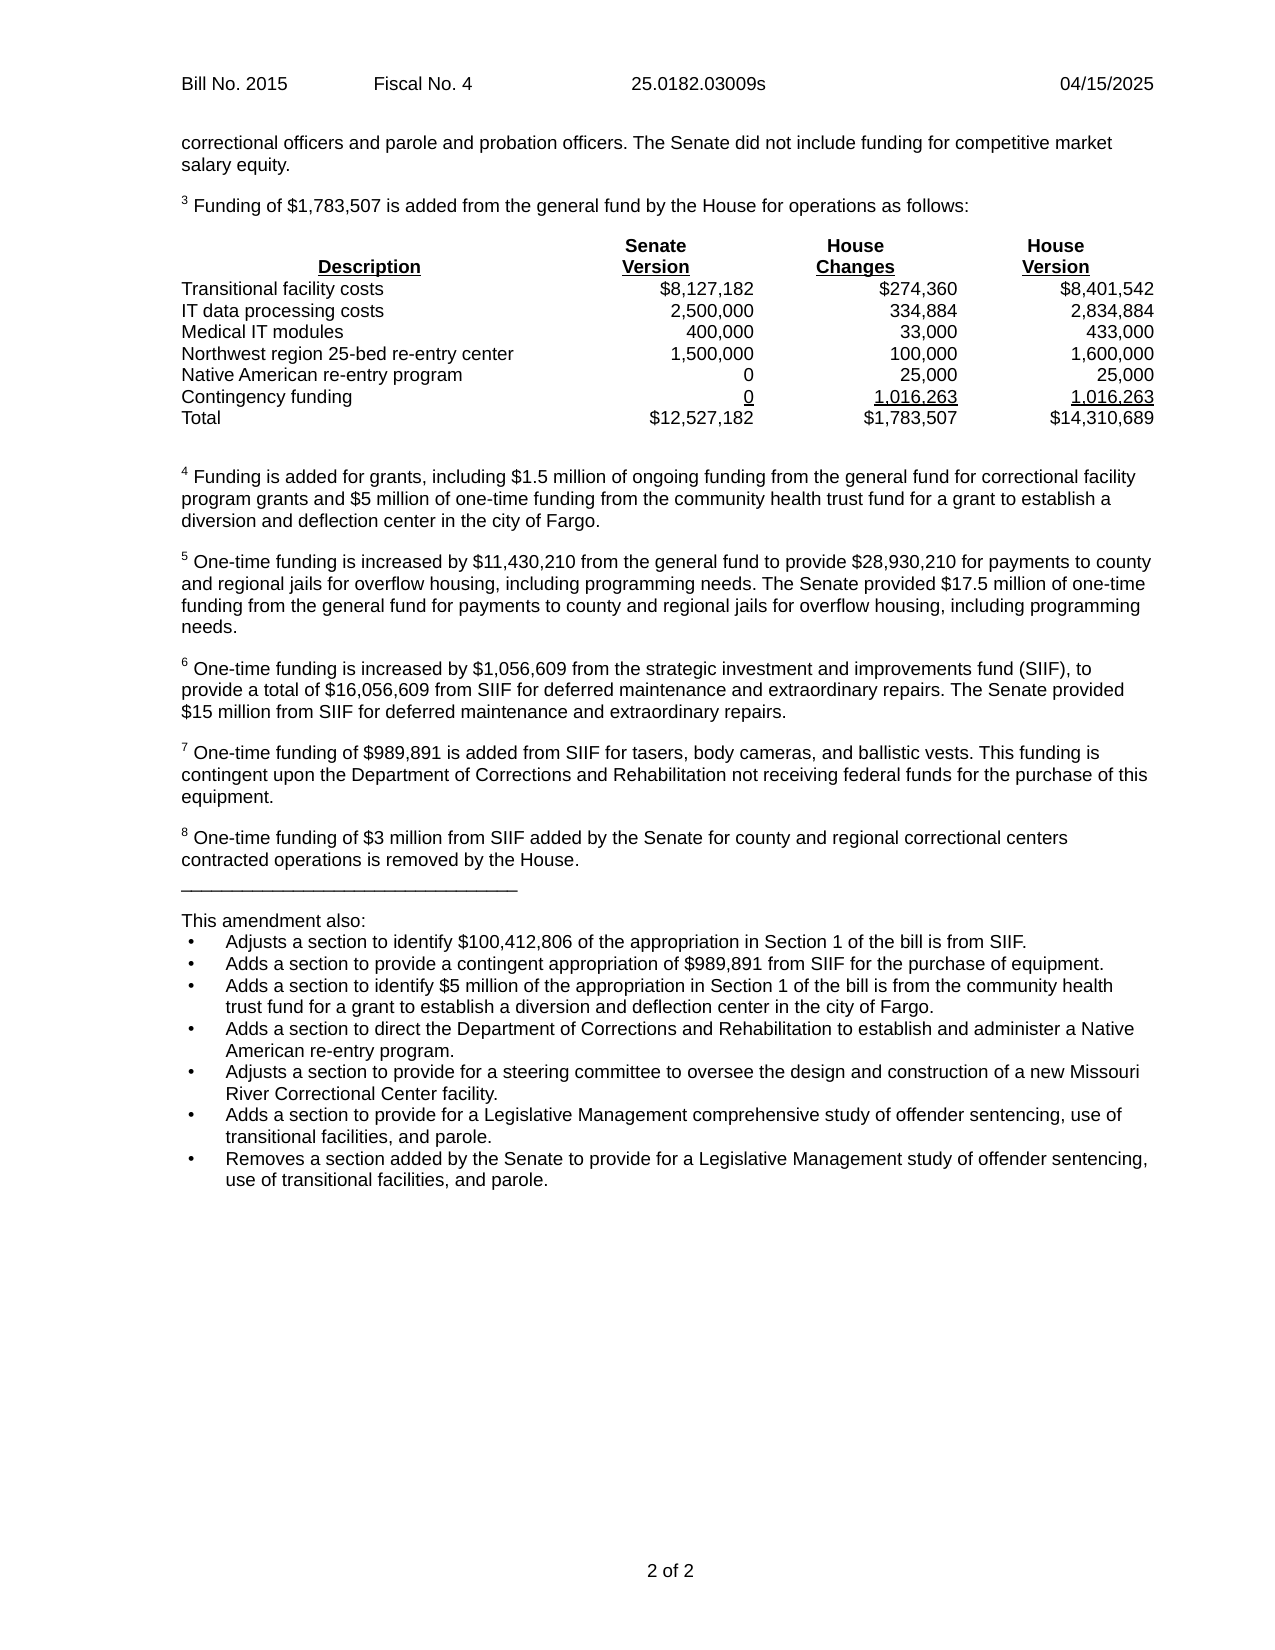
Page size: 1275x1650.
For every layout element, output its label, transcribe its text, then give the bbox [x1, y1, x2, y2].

table_cell $274,360 [754, 278, 957, 299]
text 4 Funding is added for grants, including $1.5 million of ongoing funding from the general fund for correctional facility program grants and $5 million of one-time funding from the community health trust fund for a grant to establish a diversion and deflection center in the city of Fargo. [181, 464, 1154, 531]
text 5 One-time funding is increased by $11,430,210 from the general fund to provide $28,930,210 for payments to county and regional jails for overflow housing, including programming needs. The Senate provided $17.5 million of one-time funding from the general fund for payments to county and regional jails for overflow housing, including programming needs. [181, 549, 1154, 638]
table_cell Medical IT modules [181, 321, 558, 342]
text 7 One-time funding of $989,891 is added from SIIF for tasers, body cameras, and ballistic vests. This funding is contingent upon the Department of Corrections and Rehabilitation not receiving federal funds for the purchase of this equipment. [181, 740, 1154, 807]
table_header House Changes [754, 217, 957, 278]
table_header Description [181, 217, 558, 278]
table_cell 0 [558, 364, 754, 386]
list Adjusts a section to identify $100,412,806 of the appropriation in Section 1 of the bill is from SIIF. [188, 931, 1154, 953]
list Adds a section to direct the Department of Corrections and Rehabilitation to establish and administer a Native American re-entry program. [188, 1018, 1154, 1061]
table_cell 2,500,000 [558, 299, 754, 321]
table_cell Total [181, 407, 558, 446]
table_cell 1,016,263 [754, 386, 957, 407]
text This amendment also: [181, 910, 1154, 931]
list Adds a section to provide for a Legislative Management comprehensive study of offender sentencing, use of transitional facilities, and parole. [188, 1104, 1154, 1147]
table_cell $8,401,542 [957, 278, 1154, 299]
table_cell $8,127,182 [558, 278, 754, 299]
table_cell 1,600,000 [957, 343, 1154, 364]
text 8 One-time funding of $3 million from SIIF added by the Senate for county and regional correctional centers contracted operations is removed by the House. [181, 825, 1154, 870]
table_cell 25,000 [754, 364, 957, 386]
table_header Senate Version [558, 217, 754, 278]
table_cell 33,000 [754, 321, 957, 342]
table_header House Version [957, 217, 1154, 278]
table_cell 1,500,000 [558, 343, 754, 364]
table_cell 25,000 [957, 364, 1154, 386]
table_cell Contingency funding [181, 386, 558, 407]
table_cell Northwest region 25-bed re-entry center [181, 343, 558, 364]
text 3 Funding of $1,783,507 is added from the general fund by the House for operations as follows: [181, 193, 1154, 217]
text correctional officers and parole and probation officers. The Senate did not include funding for competitive market salary equity. [181, 132, 1154, 175]
table_cell 400,000 [558, 321, 754, 342]
text 6 One-time funding is increased by $1,056,609 from the strategic investment and improvements fund (SIIF), to provide a total of $16,056,609 from SIIF for deferred maintenance and extraordinary repairs. The Senate provided $15 million from SIIF for deferred maintenance and extraordinary repairs. [181, 655, 1154, 722]
table_cell 100,000 [754, 343, 957, 364]
list Removes a section added by the Senate to provide for a Legislative Management study of offender sentencing, use of transitional facilities, and parole. [188, 1147, 1154, 1191]
table_cell Transitional facility costs [181, 278, 558, 299]
list Adjusts a section to provide for a steering committee to oversee the design and construction of a new Missouri River Correctional Center facility. [188, 1061, 1154, 1104]
list Adds a section to provide a contingent appropriation of $989,891 from SIIF for the purchase of equipment. [188, 953, 1154, 974]
table_cell Native American re-entry program [181, 364, 558, 386]
table_cell $1,783,507 [754, 407, 957, 446]
table_cell IT data processing costs [181, 299, 558, 321]
table_cell $12,527,182 [558, 407, 754, 446]
table_cell 0 [558, 386, 754, 407]
table_cell $14,310,689 [957, 407, 1154, 446]
list Adds a section to identify $5 million of the appropriation in Section 1 of the bill is from the community health trust fund for a grant to establish a diversion and deflection center in the city of Fargo. [188, 974, 1154, 1018]
table_cell 2,834,884 [957, 299, 1154, 321]
table_cell 334,884 [754, 299, 957, 321]
table_cell 1,016,263 [957, 386, 1154, 407]
table_cell 433,000 [957, 321, 1154, 342]
